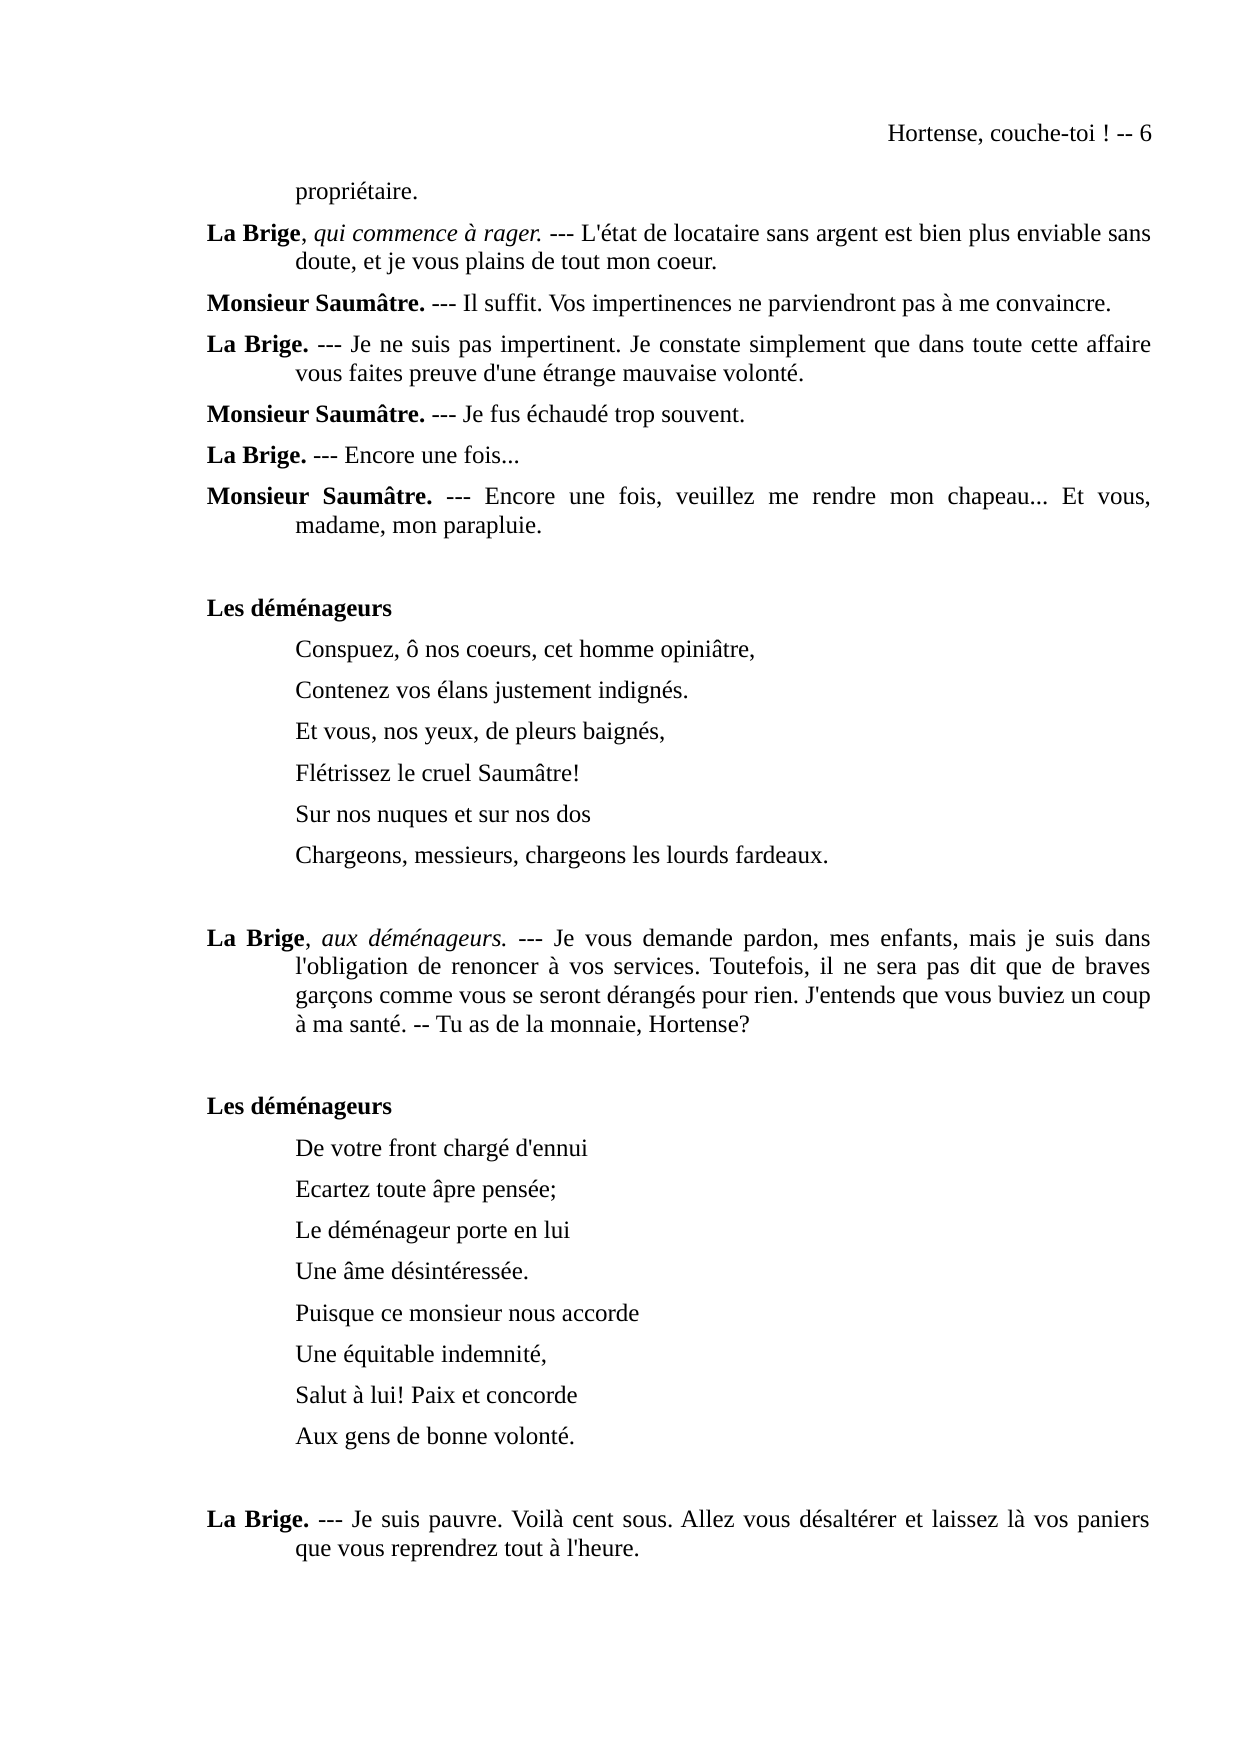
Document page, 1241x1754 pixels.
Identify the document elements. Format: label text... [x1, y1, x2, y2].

text Monsieur Saumâtre. --- Il suffit. Vos impertinences ne parviendront pas à me convaincre. [207, 288, 1152, 316]
text Flétrissez le cruel Saumâtre! [207, 758, 1152, 786]
text Puisque ce monsieur nous accorde [207, 1298, 1152, 1326]
text La Brige, aux déménageurs. --- Je vous demande pardon, mes enfants, mais je suis dans l'obligation de renoncer à vos services. Toutefois, il ne sera pas dit que de braves garçons comme vous se seront dérangés pour rien. J'entends que vous buviez un coup à ma santé. -- Tu as de la monnaie, Hortense? [207, 923, 1152, 1038]
text Salut à lui! Paix et concorde [207, 1380, 1152, 1409]
text La Brige. --- Encore une fois... [207, 440, 1152, 469]
text Une équitable indemnité, [207, 1339, 1152, 1368]
text La Brige, qui commence à rager. --- L'état de locataire sans argent est bien plus enviable sans doute, et je vous plains de tout mon coeur. [207, 218, 1152, 275]
text Le déménageur porte en lui [207, 1215, 1152, 1244]
text La Brige. --- Je suis pauvre. Voilà cent sous. Allez vous désaltérer et laissez là vos paniers que vous reprendrez tout à l'heure. [207, 1504, 1152, 1561]
text propriétaire. [207, 176, 1152, 205]
text Chargeons, messieurs, chargeons les lourds fardeaux. [207, 840, 1152, 869]
text De votre front chargé d'ennui [207, 1133, 1152, 1161]
text Ecartez toute âpre pensée; [207, 1174, 1152, 1203]
text Conspuez, ô nos coeurs, cet homme opiniâtre, [207, 634, 1152, 663]
text Et vous, nos yeux, de pleurs baignés, [207, 716, 1152, 745]
text Contenez vos élans justement indignés. [207, 675, 1152, 704]
text Monsieur Saumâtre. --- Je fus échaudé trop souvent. [207, 399, 1152, 428]
text Sur nos nuques et sur nos dos [207, 799, 1152, 828]
text La Brige. --- Je ne suis pas impertinent. Je constate simplement que dans toute cette affaire vous faites preuve d'une étrange mauvaise volonté. [207, 329, 1152, 386]
text Une âme désintéressée. [207, 1256, 1152, 1285]
text Les déménageurs [207, 593, 1152, 621]
text Aux gens de bonne volonté. [207, 1421, 1152, 1450]
text Les déménageurs [207, 1091, 1152, 1120]
text Monsieur Saumâtre. --- Encore une fois, veuillez me rendre mon chapeau... Et vous, madame, mon parapluie. [207, 481, 1152, 539]
